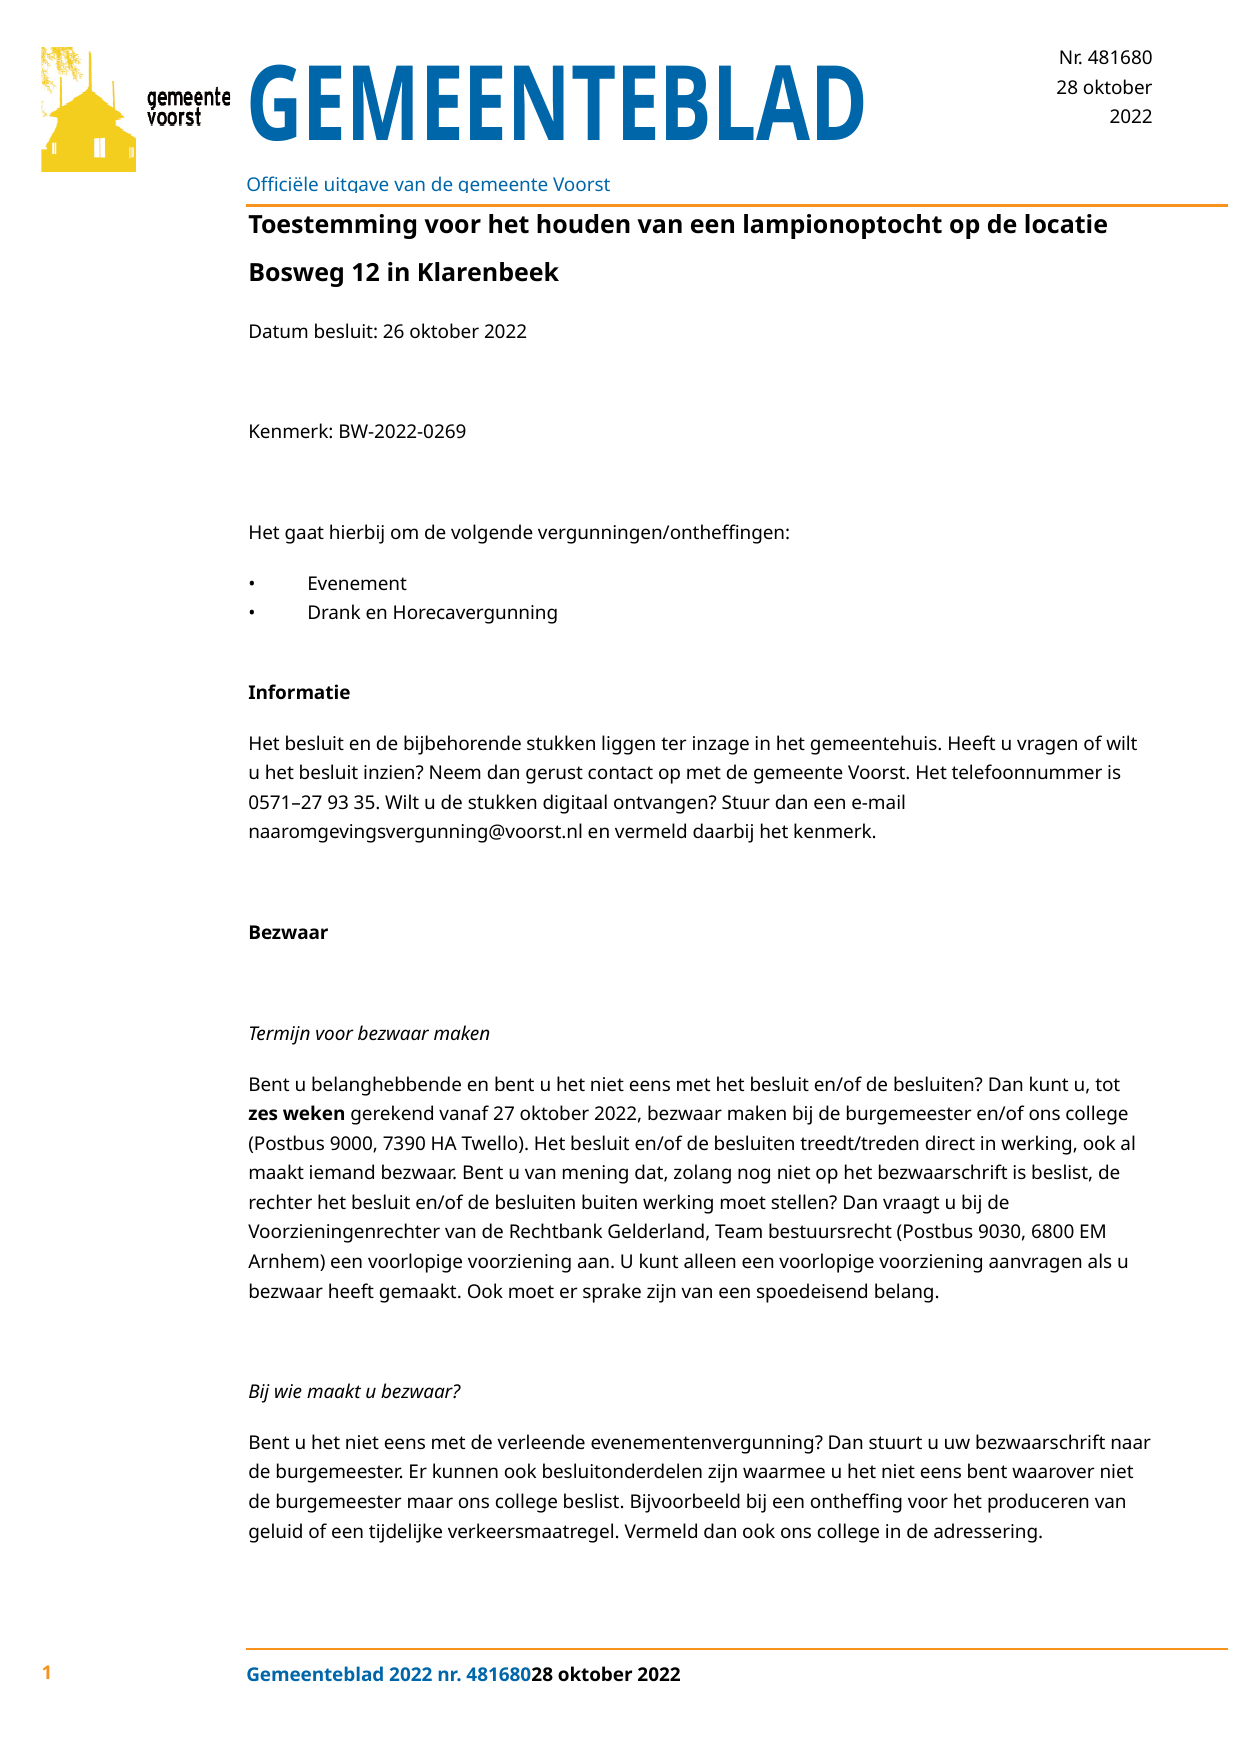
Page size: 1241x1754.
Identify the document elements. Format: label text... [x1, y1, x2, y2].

picture [41, 47, 231, 172]
text Toestemming voor het houden van een lampionoptocht op de locatie Bosweg 12 in Klarenbeek [248, 207, 1152, 288]
text Termijn voor bezwaar maken [248, 1020, 1152, 1046]
text Bij wie maakt u bezwaar? [248, 1379, 1152, 1404]
list Evenement [248, 570, 1152, 596]
text Datum besluit: 26 oktober 2022 [248, 318, 1152, 344]
text Het besluit en de bijbehorende stukken liggen ter inzage in het gemeentehuis. Heeft u vragen of wilt u het besluit inzien? Neem dan gerust contact op met de gemeente Voorst. Het telefoonnummer is 0571–27 93 35. Wilt u de stukken digitaal ontvangen? Stuur dan een e-mail naaromgevingsvergunning@voorst.nl en vermeld daarbij het kenmerk. [248, 730, 1152, 844]
text Bent u het niet eens met de verleende evenementenvergunning? Dan stuurt u uw bezwaarschrift naar de burgemeester. Er kunnen ook besluitonderdelen zijn waarmee u het niet eens bent waarover niet de burgemeester maar ons college beslist. Bijvoorbeeld bij een ontheffing voor het produceren van geluid of een tijdelijke verkeersmaatregel. Vermeld dan ook ons college in de adressering. [248, 1429, 1152, 1544]
list Drank en Horecavergunning [248, 599, 1152, 625]
text Informatie [248, 679, 1152, 705]
text Kenmerk: BW-2022-0269 [248, 419, 1152, 444]
text Bezwaar [248, 919, 1152, 945]
text Bent u belanghebbende en bent u het niet eens met het besluit en/of de besluiten? Dan kunt u, tot zes weken gerekend vanaf 27 oktober 2022, bezwaar maken bij de burgemeester en/of ons college (Postbus 9000, 7390 HA Twello). Het besluit en/of de besluiten treedt/treden direct in werking, ook al maakt iemand bezwaar. Bent u van mening dat, zolang nog niet op het bezwaarschrift is beslist, de rechter het besluit en/of de besluiten buiten werking moet stellen? Dan vraagt u bij de Voorzieningenrechter van de Rechtbank Gelderland, Team bestuursrecht (Postbus 9030, 6800 EM Arnhem) een voorlopige voorziening aan. U kunt alleen een voorlopige voorziening aanvragen als u bezwaar heeft gemaakt. Ook moet er sprake zijn van een spoedeisend belang. [248, 1071, 1152, 1304]
text Het gaat hierbij om de volgende vergunningen/ontheffingen: [248, 519, 1152, 545]
